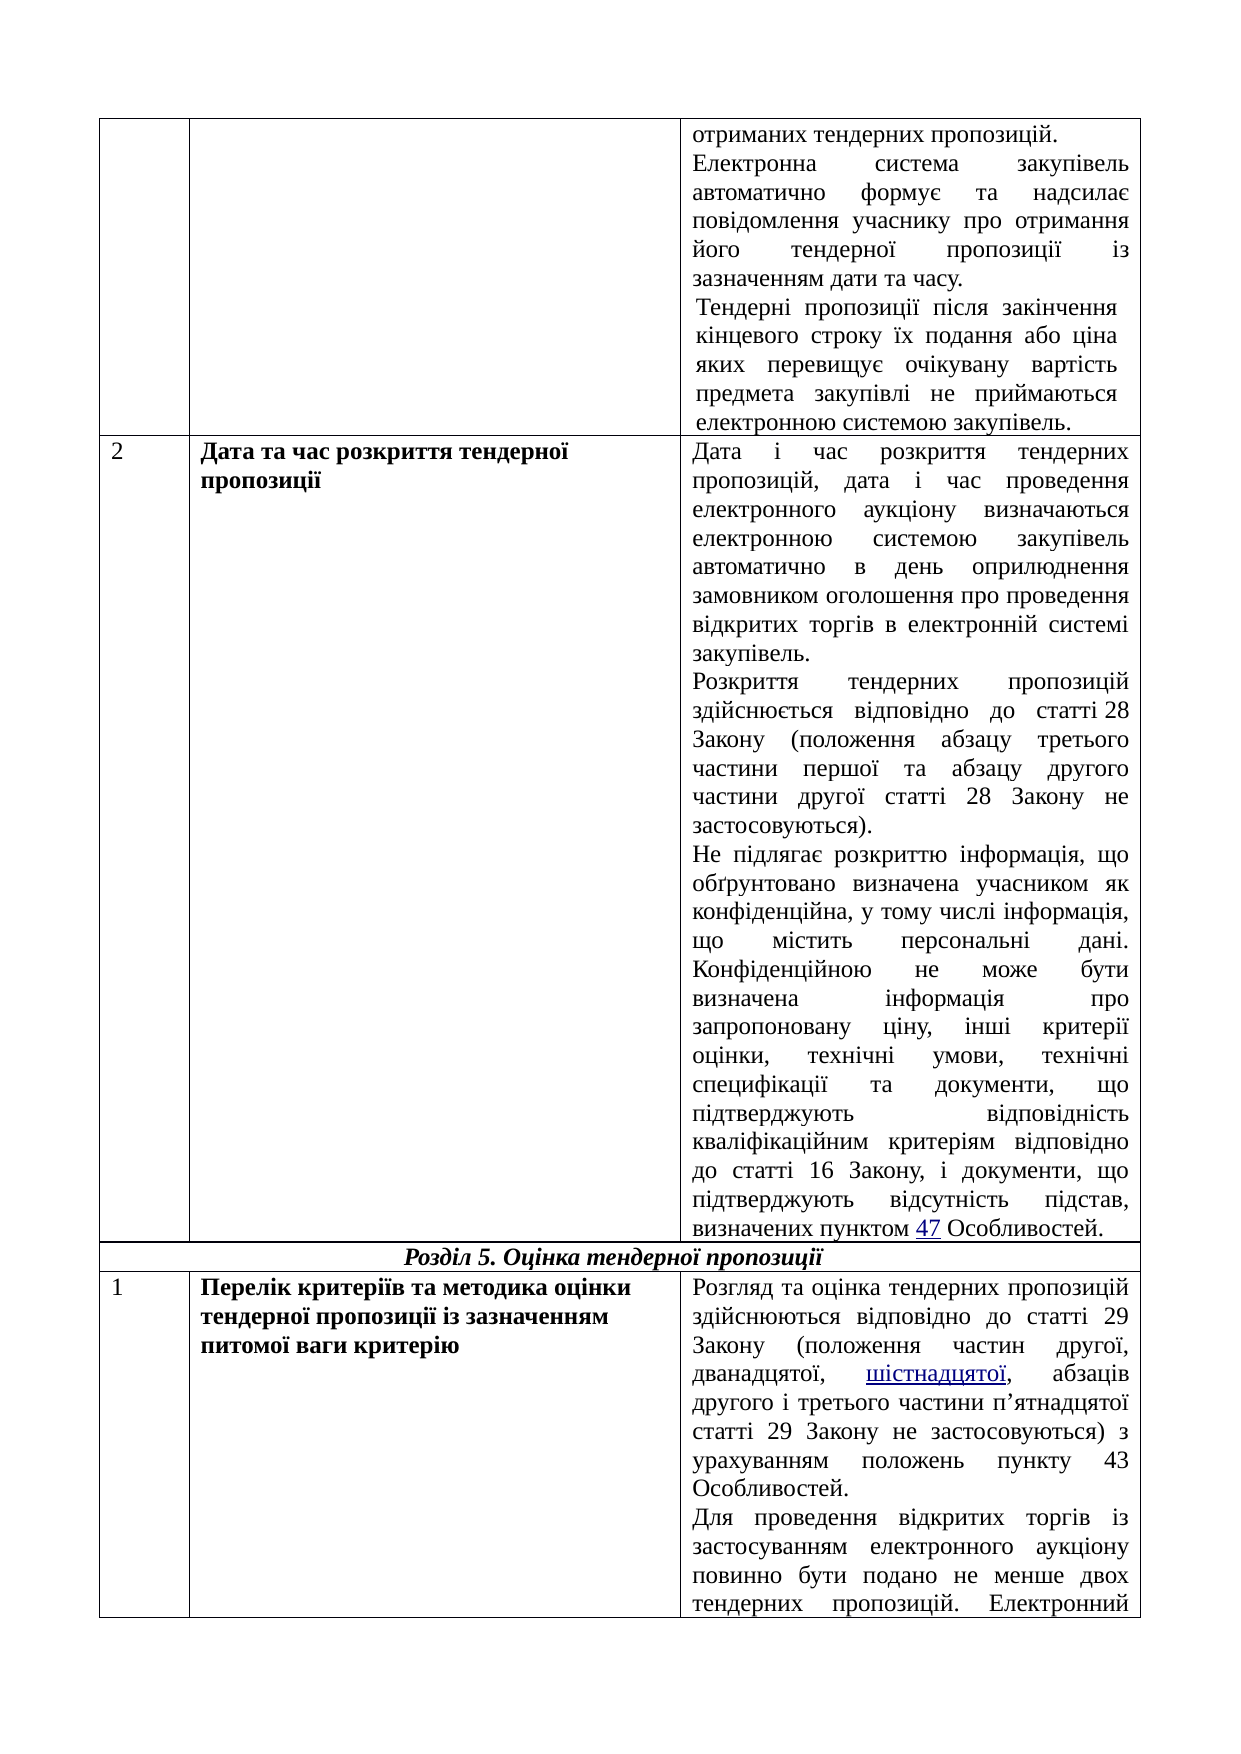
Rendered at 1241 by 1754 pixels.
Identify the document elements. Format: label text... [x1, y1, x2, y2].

table_cell Розгляд та оцінка тендерних пропозицій здійснюються відповідно до статті 29 Закону (положення частин другої, дванадцятої, шістнадцятої, абзаців другого і третього частини п’ятнадцятої статті 29 Закону не застосовуються) з урахуванням положень пункту 43 Особливостей. Для проведення відкритих торгів із застосуванням електронного аукціону повинно бути подано не менше двох тендерних пропозицій. Електронний [681, 1272, 1140, 1617]
table_cell [100, 119, 189, 435]
table_cell Дата і час розкриття тендерних пропозицій, дата і час проведення електронного аукціону визначаються електронною системою закупівель автоматично в день оприлюднення замовником оголошення про проведення відкритих торгів в електронній системі закупівель. Розкриття тендерних пропозицій здійснюється відповідно до статті 28 Закону (положення абзацу третього частини першої та абзацу другого частини другої статті 28 Закону не застосовуються). Не підлягає розкриттю інформація, що обґрунтовано визначена учасником як конфіденційна, у тому числі інформація, що містить персональні дані. Конфіденційною не може бути визначена інформація про запропоновану ціну, інші критерії оцінки, технічні умови, технічні специфікації та документи, що підтверджують відповідність кваліфікаційним критеріям відповідно до статті 16 Закону, і документи, що підтверджують відсутність підстав, визначених пунктом 47 Особливостей. [681, 436, 1140, 1241]
table_cell Дата та час розкриття тендерної пропозиції [190, 436, 680, 1241]
table_cell 1 [100, 1272, 189, 1617]
table_cell Перелік критеріїв та методика оцінки тендерної пропозиції із зазначенням питомої ваги критерію [190, 1272, 680, 1617]
table_cell Розділ 5. Оцінка тендерної пропозиції [100, 1243, 1140, 1271]
table_cell отриманих тендерних пропозицій. Електронна система закупівель автоматично формує та надсилає повідомлення учаснику про отримання його тендерної пропозиції із зазначенням дати та часу. Тендерні пропозиції після закінчення кінцевого строку їх подання або ціна яких перевищує очікувану вартість предмета закупівлі не приймаються електронною системою закупівель. [681, 119, 1140, 435]
table_cell [190, 119, 680, 435]
table_cell 2 [100, 436, 189, 1241]
